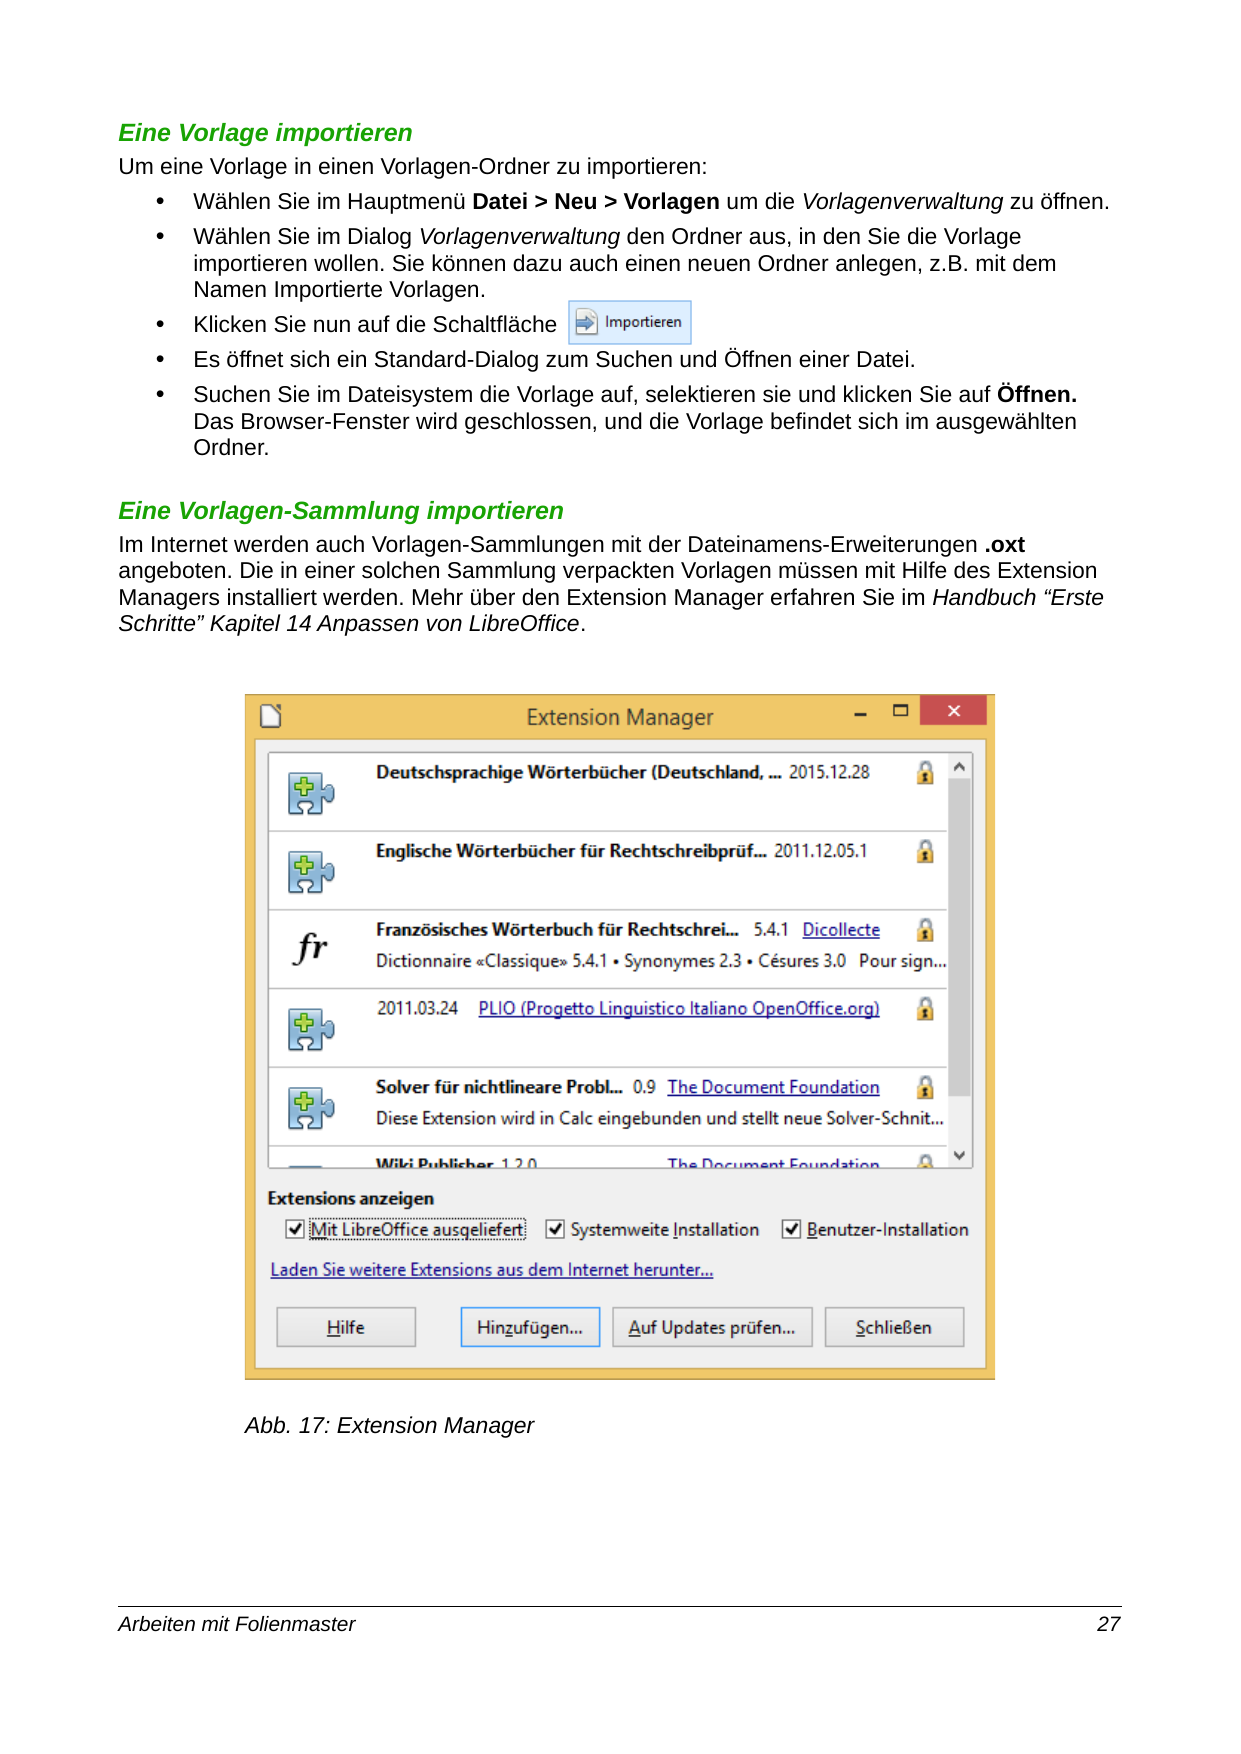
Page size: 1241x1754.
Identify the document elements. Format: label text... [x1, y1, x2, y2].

list Es öffnet sich ein Standard-Dialog zum Suchen und Öffnen einer Datei. [156, 344, 1122, 373]
subtitle Eine Vorlagen-Sammlung importieren [118, 496, 1122, 524]
list [693, 309, 1122, 338]
picture [244, 694, 996, 1380]
text Abb. 17: Extension Manager [245, 1412, 995, 1438]
list Suchen Sie im Dateisystem die Vorlage auf, selektieren sie und klicken Sie auf Öffnen. Das Browser-Fenster wird geschlossen, und die Vorlage befindet sich im ausgewählten Ordner. [156, 379, 1122, 460]
list Wählen Sie im Dialog Vorlagenverwaltung den Ordner aus, in den Sie die Vorlage importieren wollen. Sie können dazu auch einen neuen Ordner anlegen, z.B. mit dem Namen Importierte Vorlagen. [156, 221, 1122, 303]
list Im Internet werden auch Vorlagen-Sammlungen mit der Dateinamens-Erweiterungen .oxt angeboten. Die in einer solchen Sammlung verpackten Vorlagen müssen mit Hilfe des Extension Managers installiert werden. Mehr über den Extension Manager erfahren Sie im Handbuch “Erste Schritte” Kapitel 14 Anpassen von LibreOffice. [118, 531, 1122, 636]
list Klicken Sie nun auf die Schaltfläche [156, 309, 566, 338]
list Wählen Sie im Hauptmenü Datei > Neu > Vorlagen um die Vorlagenverwaltung zu öffnen. [156, 186, 1122, 215]
picture [566, 298, 693, 346]
list Um eine Vorlage in einen Vorlagen-Ordner zu importieren: [118, 153, 1122, 180]
subtitle Eine Vorlage importieren [118, 118, 1122, 147]
